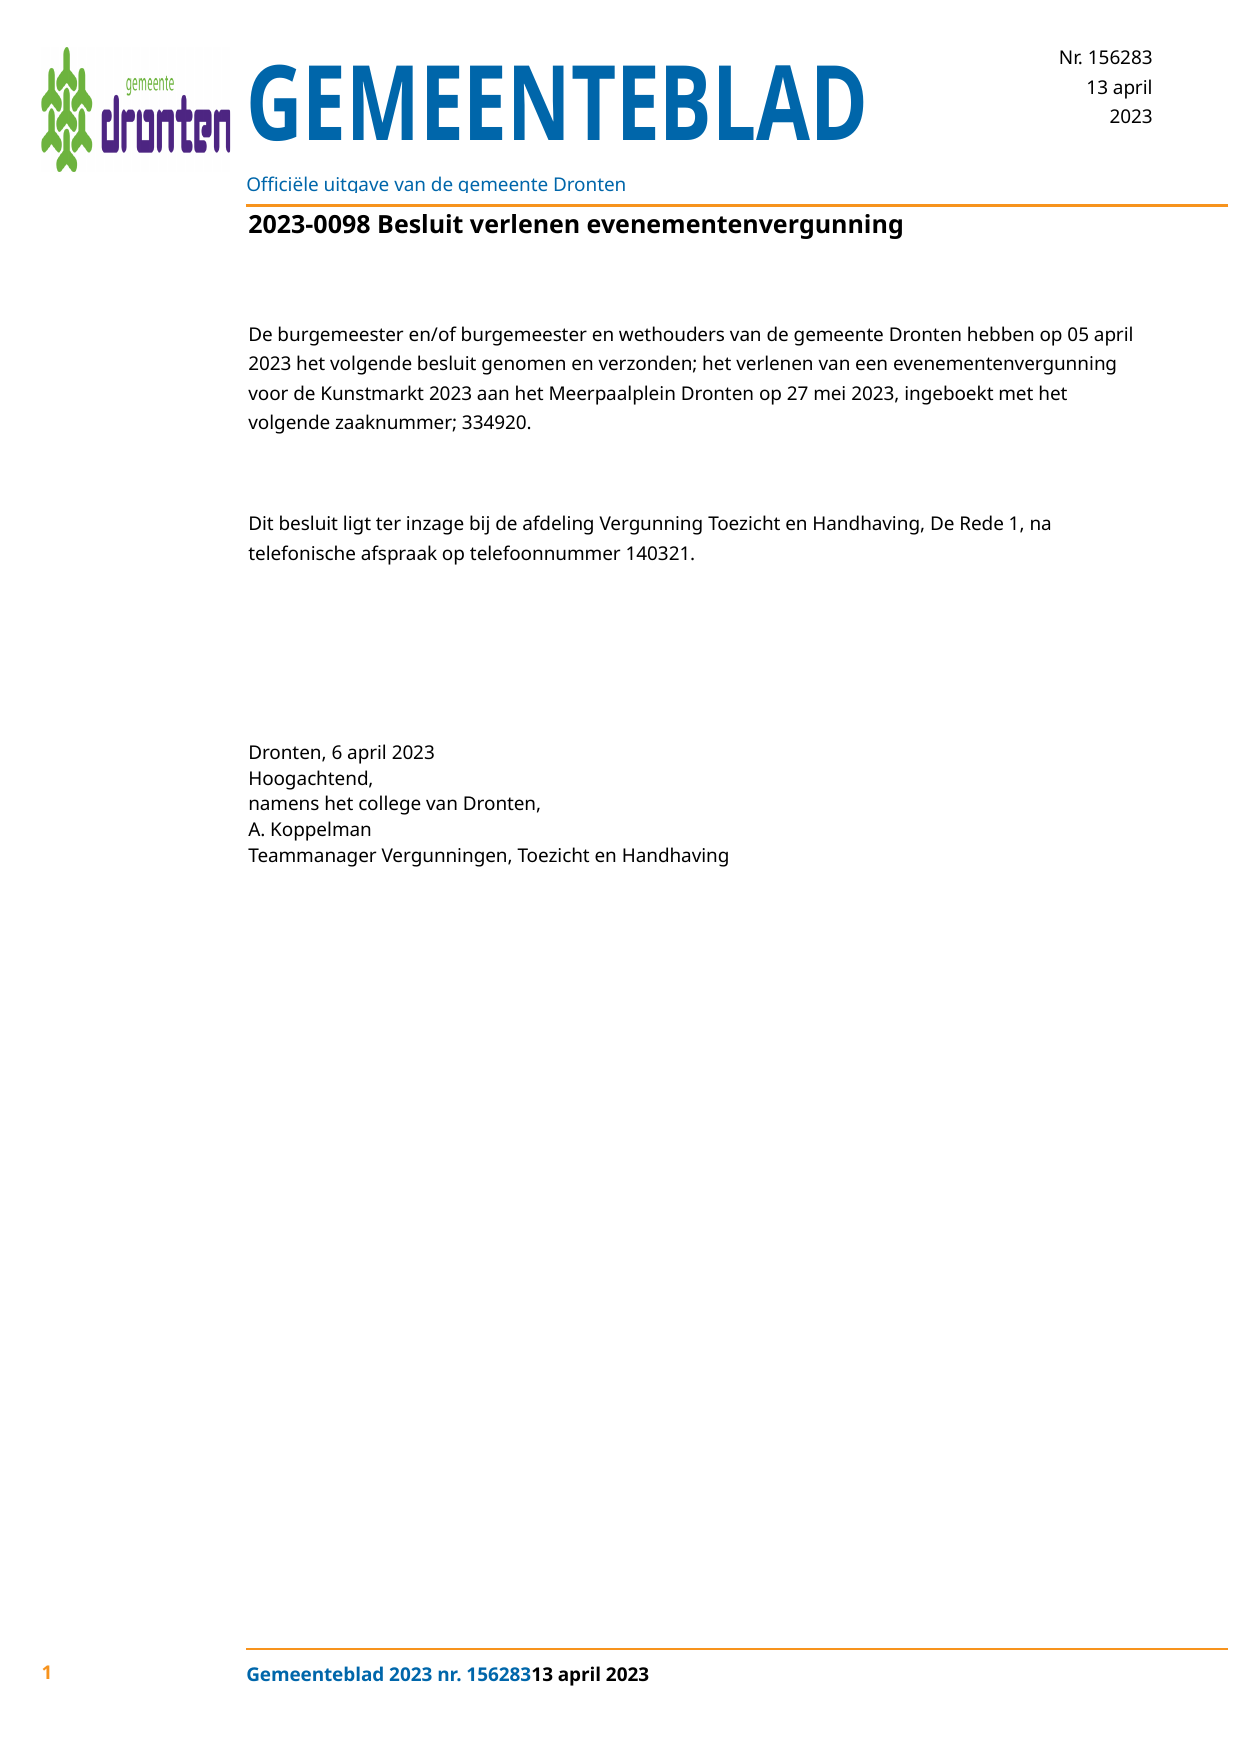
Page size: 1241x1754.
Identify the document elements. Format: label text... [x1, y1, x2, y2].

text Teammanager Vergunningen, Toezicht en Handhaving [248, 842, 1152, 868]
text namens het college van Dronten, [248, 790, 1152, 816]
text 2023-0098 Besluit verlenen evenementenvergunning [248, 207, 1152, 241]
text Hoogachtend, [248, 765, 1152, 790]
picture [41, 47, 231, 172]
text Dronten, 6 april 2023 [248, 739, 1152, 765]
text A. Koppelman [248, 816, 1152, 842]
text De burgemeester en/of burgemeester en wethouders van de gemeente Dronten hebben op 05 april 2023 het volgende besluit genomen en verzonden; het verlenen van een evenementenvergunning voor de Kunstmarkt 2023 aan het Meerpaalplein Dronten op 27 mei 2023, ingeboekt met het volgende zaaknummer; 334920. [248, 321, 1152, 435]
text Dit besluit ligt ter inzage bij de afdeling Vergunning Toezicht en Handhaving, De Rede 1, na telefonische afspraak op telefoonnummer 140321. [248, 510, 1152, 566]
